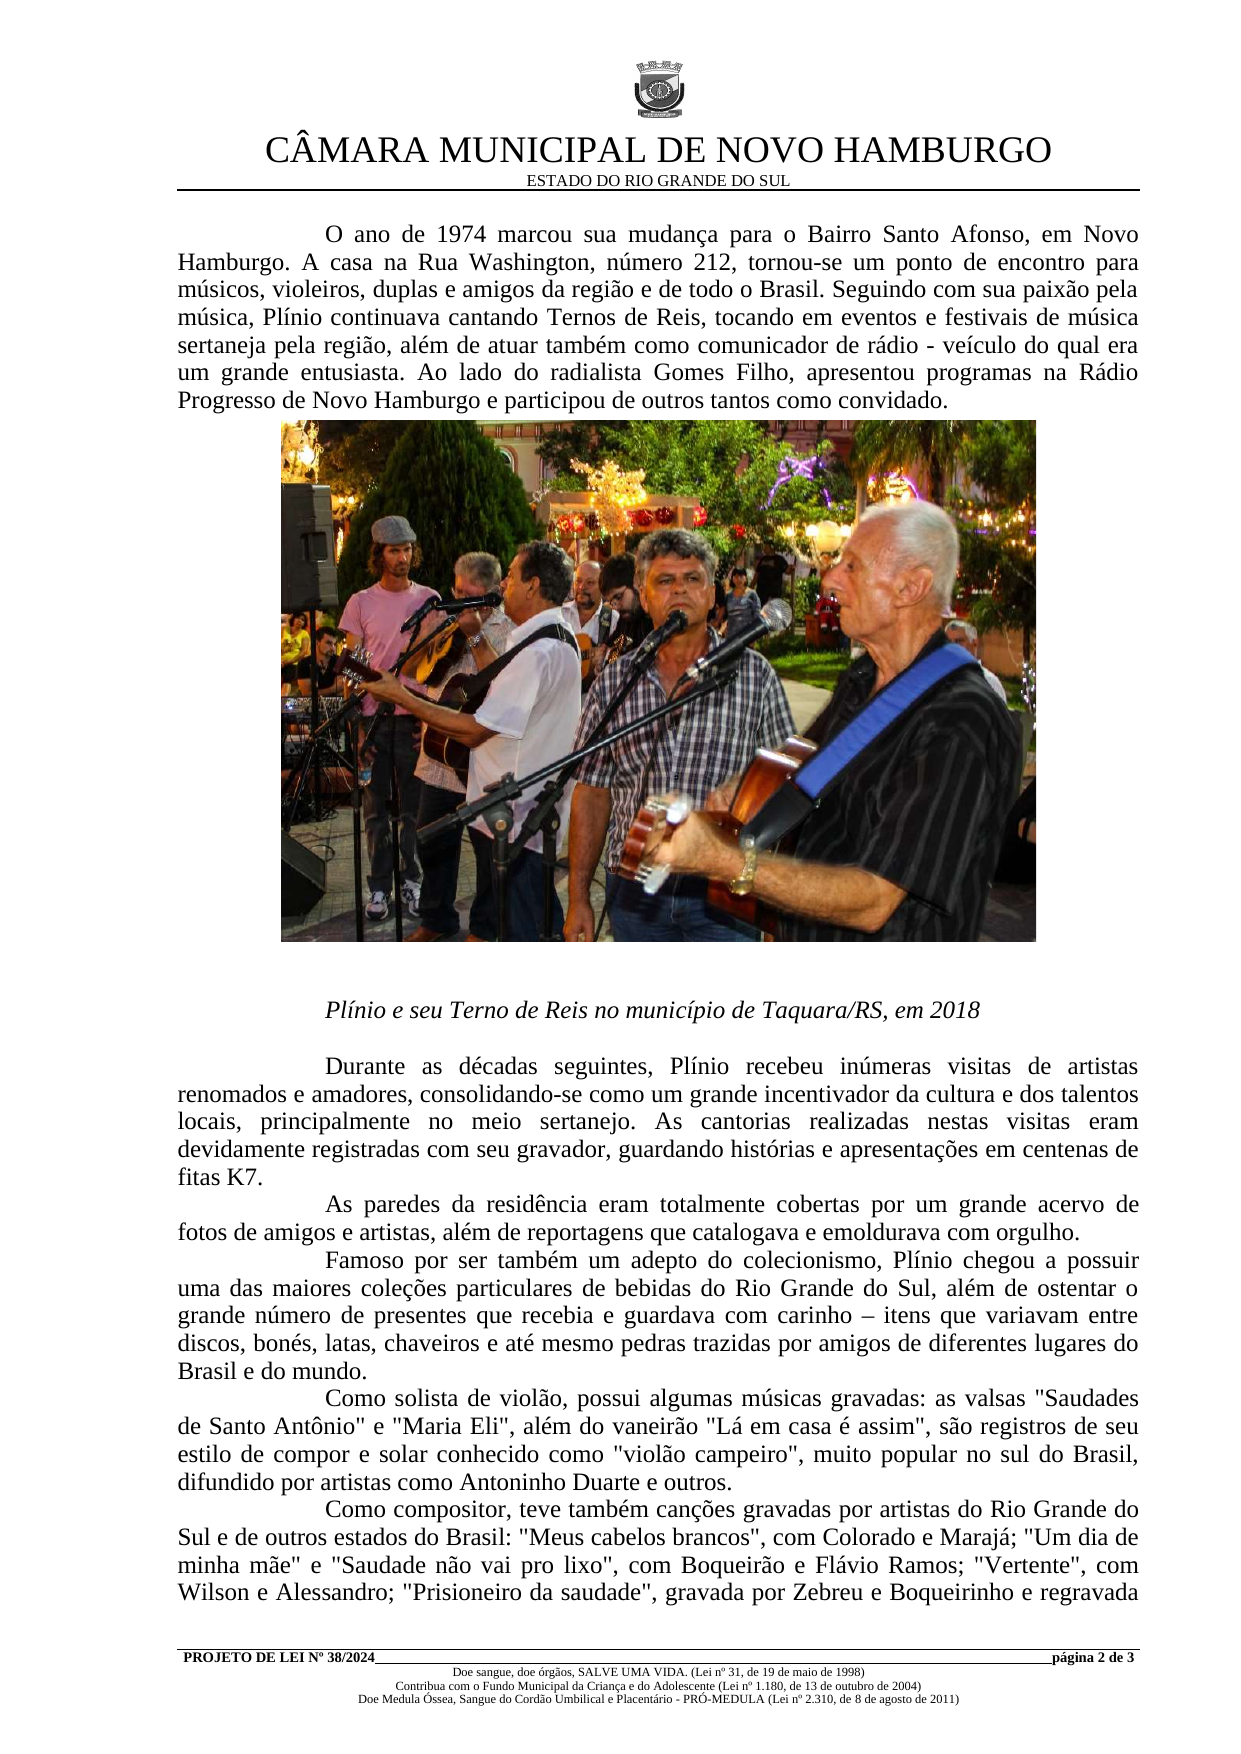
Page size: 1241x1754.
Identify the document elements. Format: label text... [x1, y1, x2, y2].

picture [281, 420, 1037, 942]
text O ano de 1974 marcou sua mudança para o Bairro Santo Afonso, em Novo Hamburgo. A casa na Rua Washington, número 212, tornou-se um ponto de encontro para músicos, violeiros, duplas e amigos da região e de todo o Brasil. Seguindo com sua paixão pela música, Plínio continuava cantando Ternos de Reis, tocando em eventos e festivais de música sertaneja pela região, além de atuar também como comunicador de rádio - veículo do qual era um grande entusiasta. Ao lado do radialista Gomes Filho, apresentou programas na Rádio Progresso de Novo Hamburgo e participou de outros tantos como convidado. [177, 220, 1140, 414]
text As paredes da residência eram totalmente cobertas por um grande acervo de fotos de amigos e artistas, além de reportagens que catalogava e emoldurava com orgulho. [177, 1191, 1140, 1246]
text Como solista de violão, possui algumas músicas gravadas: as valsas "Saudades de Santo Antônio" e "Maria Eli", além do vaneirão "Lá em casa é assim", são registros de seu estilo de compor e solar conhecido como "violão campeiro", muito popular no sul do Brasil, difundido por artistas como Antoninho Duarte e outros. [177, 1384, 1140, 1495]
text Durante as décadas seguintes, Plínio recebeu inúmeras visitas de artistas renomados e amadores, consolidando-se como um grande incentivador da cultura e dos talentos locais, principalmente no meio sertanejo. As cantorias realizadas nestas visitas eram devidamente registradas com seu gravador, guardando histórias e apresentações em centenas de fitas K7. [177, 1052, 1140, 1191]
text Famoso por ser também um adepto do colecionismo, Plínio chegou a possuir uma das maiores coleções particulares de bebidas do Rio Grande do Sul, além de ostentar o grande número de presentes que recebia e guardava com carinho – itens que variavam entre discos, bonés, latas, chaveiros e até mesmo pedras trazidas por amigos de diferentes lugares do Brasil e do mundo. [177, 1246, 1140, 1384]
text Como compositor, teve também canções gravadas por artistas do Rio Grande do Sul e de outros estados do Brasil: "Meus cabelos brancos", com Colorado e Marajá; "Um dia de minha mãe" e "Saudade não vai pro lixo", com Boqueirão e Flávio Ramos; "Vertente", com Wilson e Alessandro; "Prisioneiro da saudade", gravada por Zebreu e Boqueirinho e regravada [177, 1495, 1140, 1606]
text Plínio e seu Terno de Reis no município de Taquara/RS, em 2018 [177, 997, 1140, 1024]
